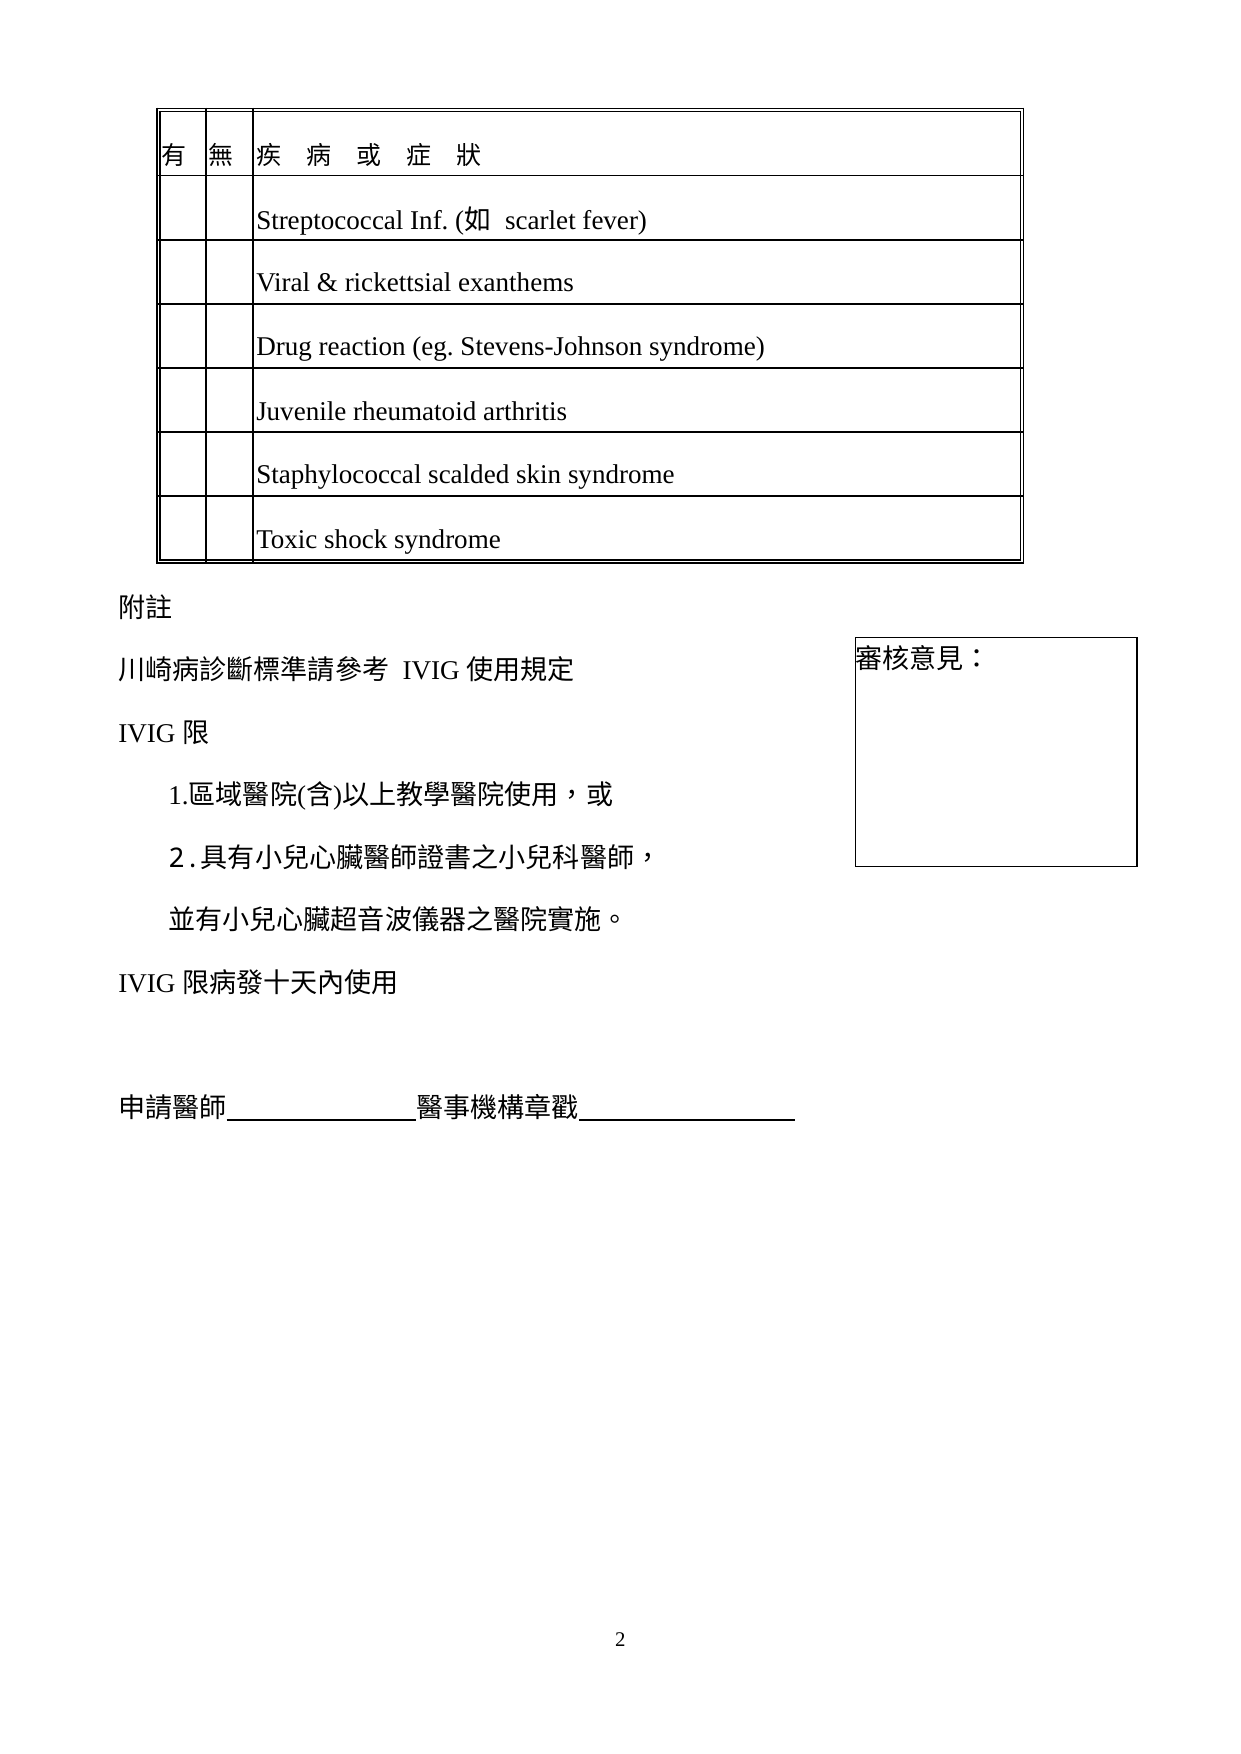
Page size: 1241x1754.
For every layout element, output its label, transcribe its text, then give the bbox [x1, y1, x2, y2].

table_cell [161, 369, 205, 431]
text [856, 689, 1122, 751]
table_cell [207, 241, 252, 303]
table_cell Viral & rickettsial exanthems [254, 241, 1020, 303]
table_cell [161, 497, 205, 559]
table_cell [161, 433, 205, 495]
table_cell [207, 497, 252, 559]
table_cell [161, 176, 205, 239]
table_cell [207, 433, 252, 495]
table_header 無 [207, 112, 252, 175]
table_header 有 [161, 112, 205, 175]
table_cell [161, 241, 205, 303]
text 並有小兒心臟超音波儀器之醫院實施。 [118, 876, 1122, 939]
table_cell Juvenile rheumatoid arthritis [254, 369, 1020, 431]
table_cell Staphylococcal scalded skin syndrome [254, 433, 1020, 495]
table_cell [207, 176, 252, 239]
text IVIG 限 [118, 689, 855, 751]
text 1.區域醫院(含)以上教學醫院使用，或 [118, 751, 855, 814]
text [856, 751, 1122, 814]
text 2.具有小兒心臟醫師證書之小兒科醫師， [118, 814, 1122, 876]
text IVIG 限病發十天內使用 [118, 939, 1122, 1001]
table_header 疾 病 或 症 狀 [254, 112, 1020, 175]
text 川崎病診斷標準請參考 IVIG 使用規定 [118, 626, 1122, 689]
table_cell [207, 369, 252, 431]
text 附註 [118, 564, 1122, 626]
table_cell Drug reaction (eg. Stevens-Johnson syndrome) [254, 305, 1020, 367]
table_cell Streptococcal Inf. (如 scarlet fever) [254, 176, 1020, 239]
text 申請醫師 醫事機構章戳 [118, 1064, 1122, 1126]
table_cell Toxic shock syndrome [254, 497, 1020, 559]
table_cell [161, 305, 205, 367]
table_cell [207, 305, 252, 367]
